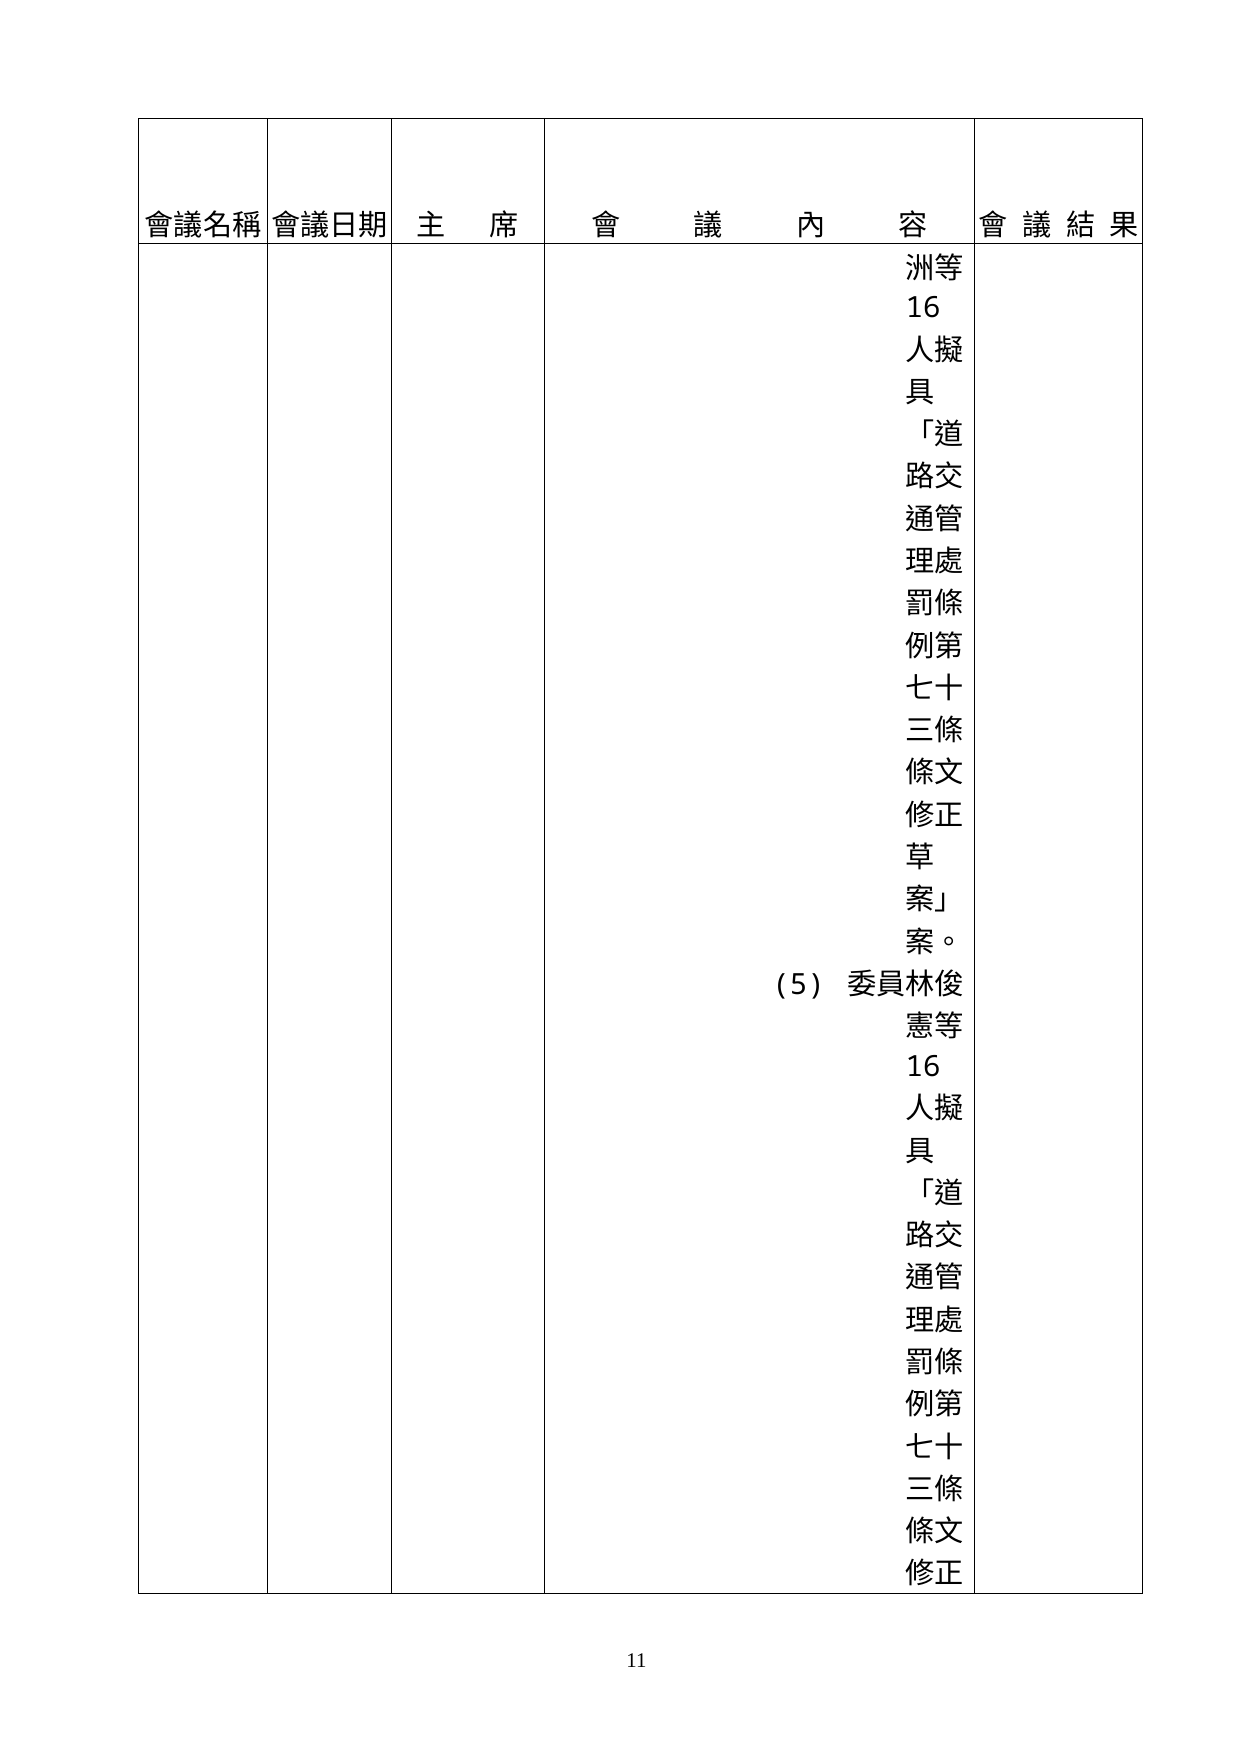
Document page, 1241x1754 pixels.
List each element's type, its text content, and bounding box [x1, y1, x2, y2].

table_header 會 議 內 容 [545, 119, 974, 243]
table_cell 併案審查： 委員許淑華等19人擬具「道路交通管理處罰條例部分條文修正草案」案。 委員徐永明等16人擬具「道路交通管理處罰條例第七十二條及第七十三條條文修正草案」案。 委員林俊憲等16人擬具「道路交通管理處罰條例增訂第七十二條之一條文草案」案。 委員林為洲等16人擬具「道路交通管理處罰條例第七十三條條文修正草案」案。 委員林俊憲等16人擬具「道路交通管理處罰條例第七十三條條文修正草案」案。 委員徐永明等16人擬具「道路交通管理處罰條例第七十六條條文修正草案」案。 委員余宛如等23人擬具「道路交通管理處罰條例第七十六條條文修正草案」案。 審查人民請願案1案。 (政務次長王國材列席) [545, 244, 974, 1592]
table_cell [975, 244, 1142, 1592]
table_header 會議名稱 [139, 119, 267, 243]
table_header 會 議 結 果 [975, 119, 1142, 243]
table_header 會議日期 [268, 119, 391, 243]
table_cell [139, 244, 267, 1592]
table_cell [268, 244, 391, 1592]
table_header 主 席 [392, 119, 544, 243]
table_cell [392, 244, 544, 1592]
